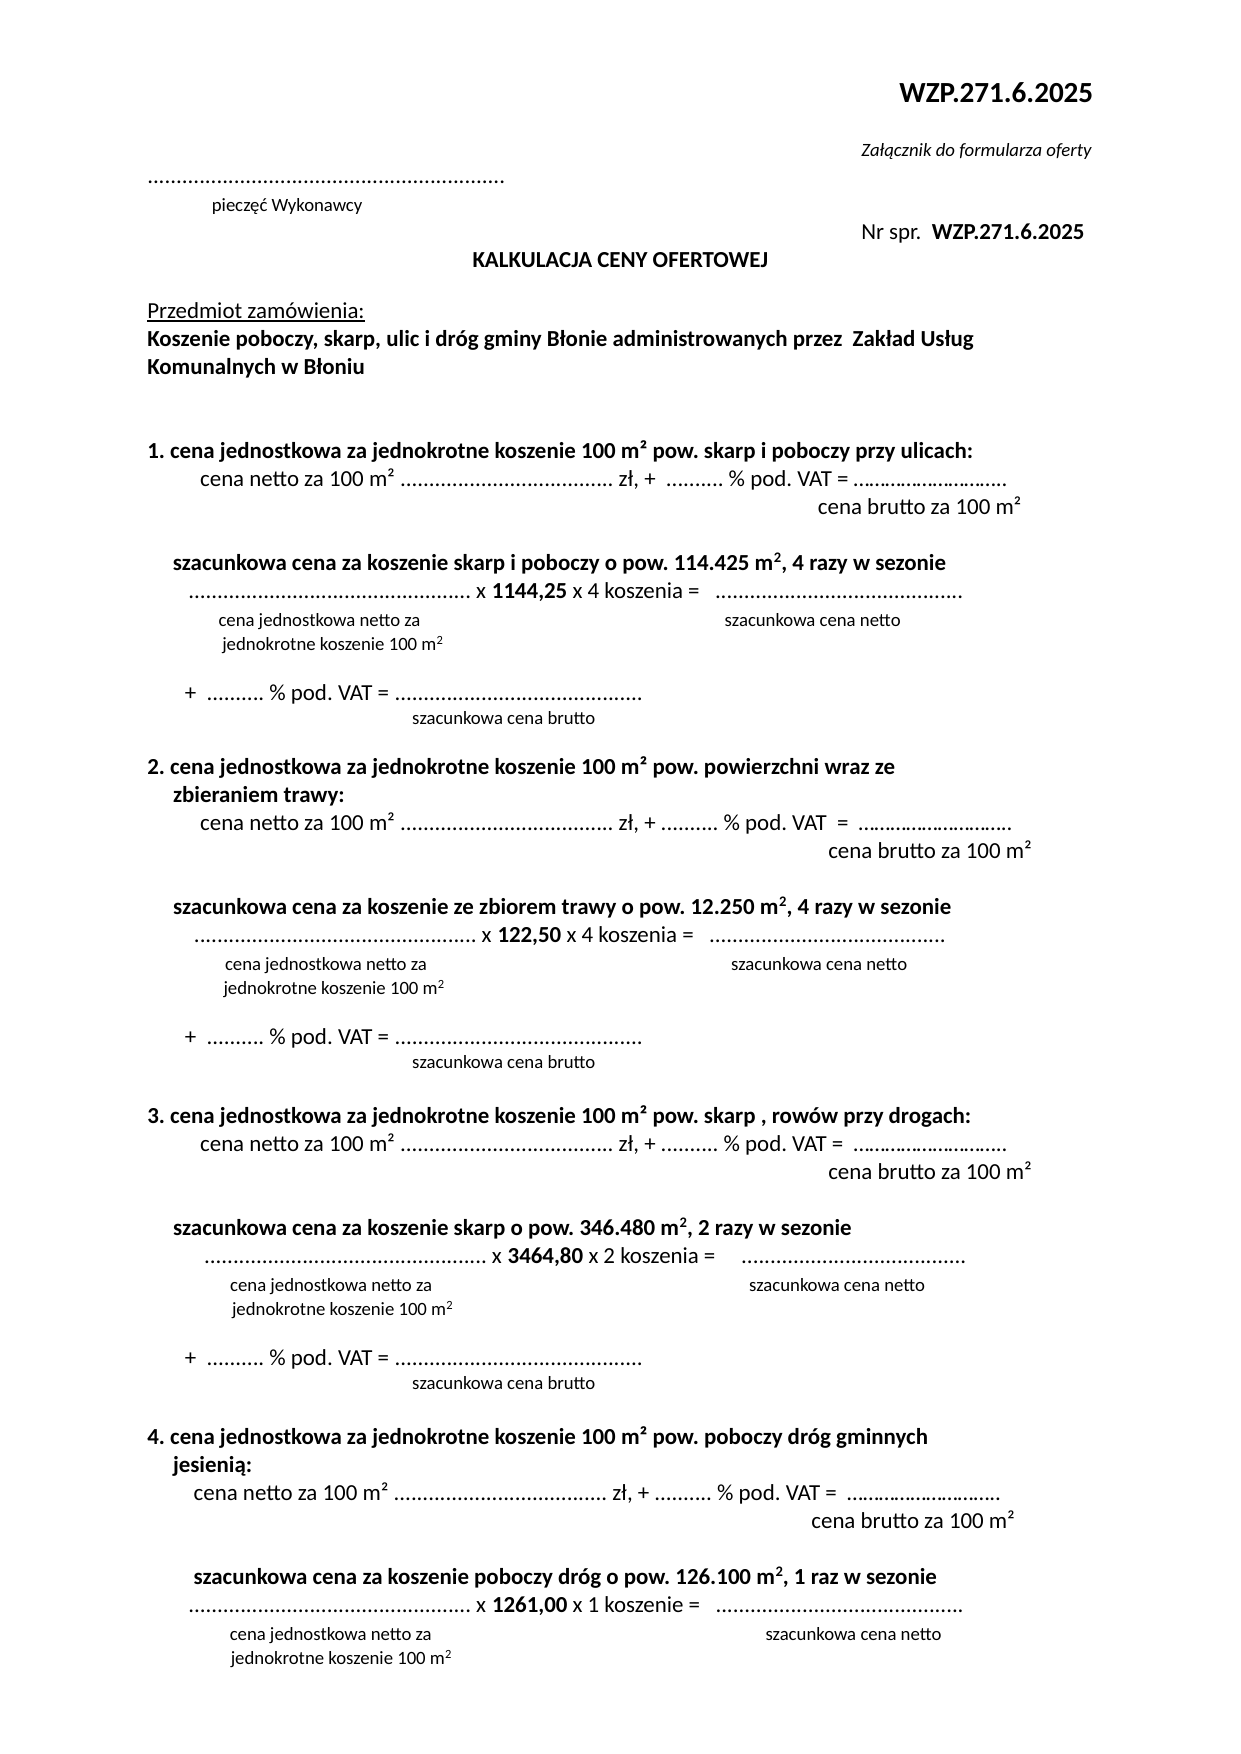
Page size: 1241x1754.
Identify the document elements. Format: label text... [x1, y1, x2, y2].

text ................................................. x 1261,00 x 1 koszenie = ........................................... [142, 1590, 1093, 1618]
text ................................................. x 3464,80 x 2 koszenia = ....................................... [147, 1241, 1093, 1269]
text szacunkowa cena za koszenie poboczy dróg o pow. 126.100 m2, 1 raz w sezonie [142, 1562, 1093, 1590]
text szacunkowa cena brutto [142, 1371, 1093, 1394]
text cena brutto za 100 m² [184, 1157, 1093, 1185]
text Przedmiot zamówienia: [147, 296, 1093, 324]
text cena brutto za 100 m² [184, 492, 1093, 520]
text szacunkowa cena za koszenie skarp i poboczy o pow. 114.425 m2, 4 razy w sezonie [142, 548, 1093, 576]
text cena netto za 100 m² ..................................... zł, + .......... % pod. VAT = ……………………….. [184, 1129, 1093, 1157]
text zbieraniem trawy: [147, 780, 1093, 808]
text Załącznik do formularza oferty [147, 138, 1093, 161]
text cena jednostkowa netto za szacunkowa cena netto [147, 948, 1093, 976]
text szacunkowa cena za koszenie ze zbiorem trawy o pow. 12.250 m2, 4 razy w sezonie [147, 892, 1093, 920]
text jednokrotne koszenie 100 m2 [142, 1646, 1093, 1669]
text cena jednostkowa netto za szacunkowa cena netto [142, 604, 1093, 632]
text szacunkowa cena brutto [142, 706, 1093, 729]
text 1. cena jednostkowa za jednokrotne koszenie 100 m² pow. skarp i poboczy przy ulicach: [147, 436, 1093, 464]
text cena netto za 100 m² ..................................... zł, + .......... % pod. VAT = ……………………….. [184, 808, 1093, 836]
text ................................................. x 1144,25 x 4 koszenia = ........................................... [142, 576, 1093, 604]
text ................................................. x 122,50 x 4 koszenia = ......................................... [147, 920, 1093, 948]
text cena netto za 100 m² ..................................... zł, + .......... % pod. VAT = ……………………….. [184, 464, 1093, 492]
text jednokrotne koszenie 100 m2 [147, 976, 1093, 999]
text cena brutto za 100 m² [184, 836, 1093, 864]
text cena brutto za 100 m² [147, 1506, 1093, 1534]
text Nr spr. WZP.271.6.2025 [147, 217, 1093, 245]
text + .......... % pod. VAT = ........................................... [184, 1343, 1093, 1371]
text szacunkowa cena brutto [142, 1050, 1093, 1073]
text szacunkowa cena za koszenie skarp o pow. 346.480 m2, 2 razy w sezonie [147, 1213, 1093, 1241]
text cena jednostkowa netto za szacunkowa cena netto [147, 1269, 1093, 1297]
text KALKULACJA CENY OFERTOWEJ [147, 245, 1093, 273]
text 3. cena jednostkowa za jednokrotne koszenie 100 m² pow. skarp , rowów przy drogach: [147, 1101, 1093, 1129]
list Koszenie poboczy, skarp, ulic i dróg gminy Błonie administrowanych przez Zakład Usług Komunalnych w Błoniu [147, 324, 1093, 380]
text jednokrotne koszenie 100 m2 [142, 632, 1093, 655]
text cena jednostkowa netto za szacunkowa cena netto [142, 1618, 1093, 1646]
text 2. cena jednostkowa za jednokrotne koszenie 100 m² pow. powierzchni wraz ze [147, 752, 1093, 780]
text + .......... % pod. VAT = ........................................... [184, 1022, 1093, 1050]
text cena netto za 100 m² ..................................... zł, + .......... % pod. VAT = ……………………….. [147, 1478, 1093, 1506]
text pieczęć Wykonawcy [147, 189, 1093, 217]
text jesienią: [147, 1450, 1093, 1478]
text .............................................................. [147, 161, 1093, 189]
text jednokrotne koszenie 100 m2 [147, 1297, 1093, 1320]
text + .......... % pod. VAT = ........................................... [184, 678, 1093, 706]
text 4. cena jednostkowa za jednokrotne koszenie 100 m² pow. poboczy dróg gminnych [147, 1422, 1093, 1450]
